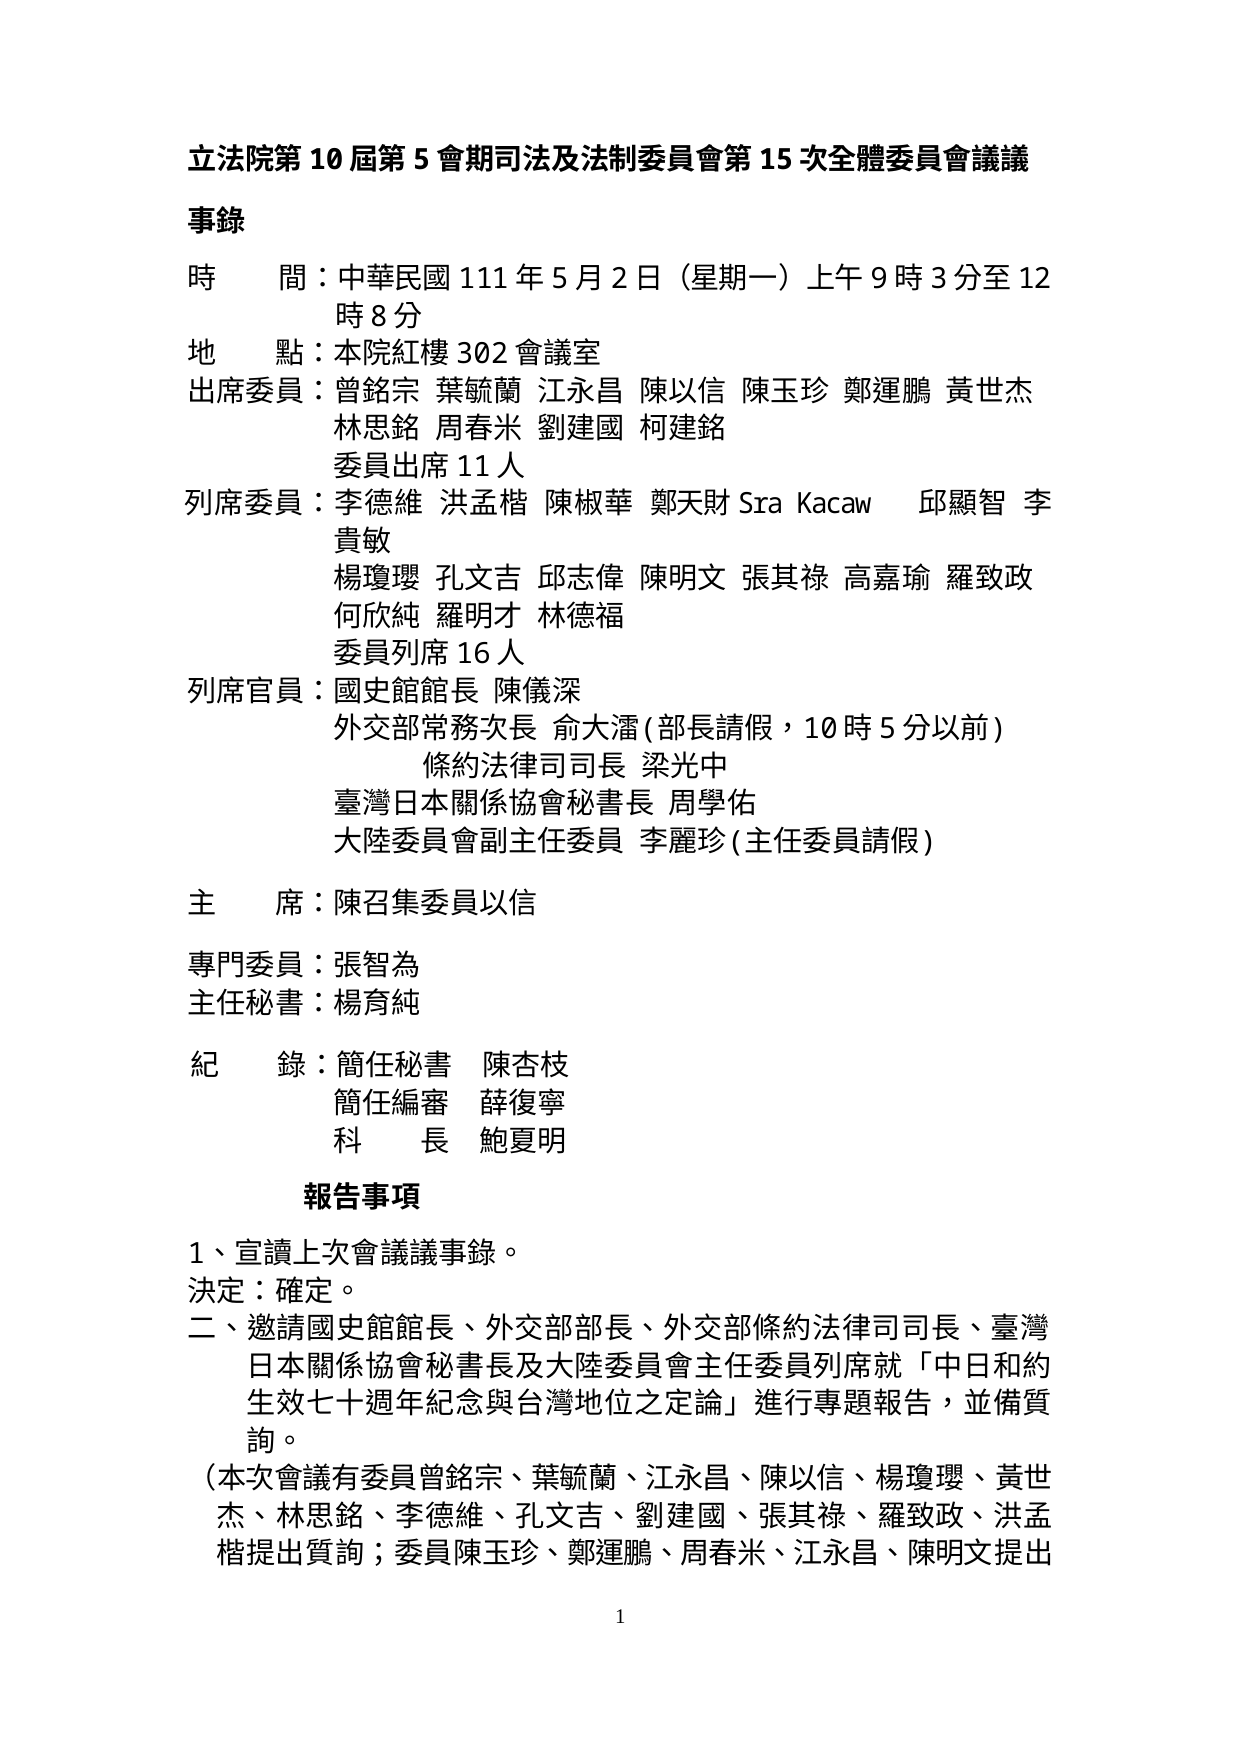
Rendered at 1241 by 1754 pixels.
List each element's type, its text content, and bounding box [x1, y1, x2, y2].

text 外交部常務次長 俞大㵢(部長請假，10時5分以前) [187, 709, 1053, 746]
text 科 長 鮑夏明 [187, 1121, 1053, 1159]
text 林思銘 周春米 劉建國 柯建銘 [187, 409, 1053, 446]
text 專門委員：張智為 [187, 921, 1053, 984]
text 二、邀請國史館館長、外交部部長、外交部條約法律司司長、臺灣日本關係協會秘書長及大陸委員會主任委員列席就「中日和約生效七十週年紀念與台灣地位之定論」進行專題報告，並備質詢。 [187, 1309, 1053, 1459]
text 時 間：中華民國111年5月2日（星期一）上午9時3分至12時8分 [187, 259, 1053, 334]
text 列席官員：國史館館長 陳儀深 [187, 671, 1053, 709]
list 宣讀上次會議議事錄。 [187, 1234, 1053, 1271]
text 臺灣日本關係協會秘書長 周學佑 [187, 784, 1053, 821]
text 地 點：本院紅樓302會議室 [187, 334, 1053, 371]
text 何欣純 羅明才 林德福 [187, 596, 1053, 634]
text 報告事項 [187, 1177, 1053, 1215]
text 簡任編審 薛復寧 [187, 1084, 1053, 1121]
text 主 席：陳召集委員以信 [187, 859, 1053, 921]
text 紀 錄：簡任秘書 陳杏枝 [187, 1021, 1053, 1084]
text 委員列席16人 [187, 634, 1053, 671]
text 大陸委員會副主任委員 李麗珍(主任委員請假) [187, 821, 1053, 859]
text 楊瓊瓔 孔文吉 邱志偉 陳明文 張其祿 高嘉瑜 羅致政 [187, 559, 1053, 596]
text 條約法律司司長 梁光中 [422, 746, 1053, 784]
text （本次會議有委員曾銘宗、葉毓蘭、江永昌、陳以信、楊瓊瓔、黃世杰、林思銘、李德維、孔文吉、劉建國、張其祿、羅致政、洪孟楷提出質詢；委員陳玉珍、鄭運鵬、周春米、江永昌、陳明文提出 [187, 1459, 1053, 1571]
text 出席委員：曾銘宗 葉毓蘭 江永昌 陳以信 陳玉珍 鄭運鵬 黃世杰 [187, 371, 1053, 409]
text 列席委員：李德維 洪孟楷 陳椒華 鄭天財Sra Kacaw 邱顯智 李貴敏 [184, 484, 1053, 559]
text 主任秘書：楊育純 [187, 984, 1053, 1021]
text 委員出席11人 [187, 446, 1053, 484]
text 決定：確定。 [187, 1271, 1053, 1309]
text 立法院第10屆第5會期司法及法制委員會第15次全體委員會議議事錄 [187, 115, 1053, 240]
